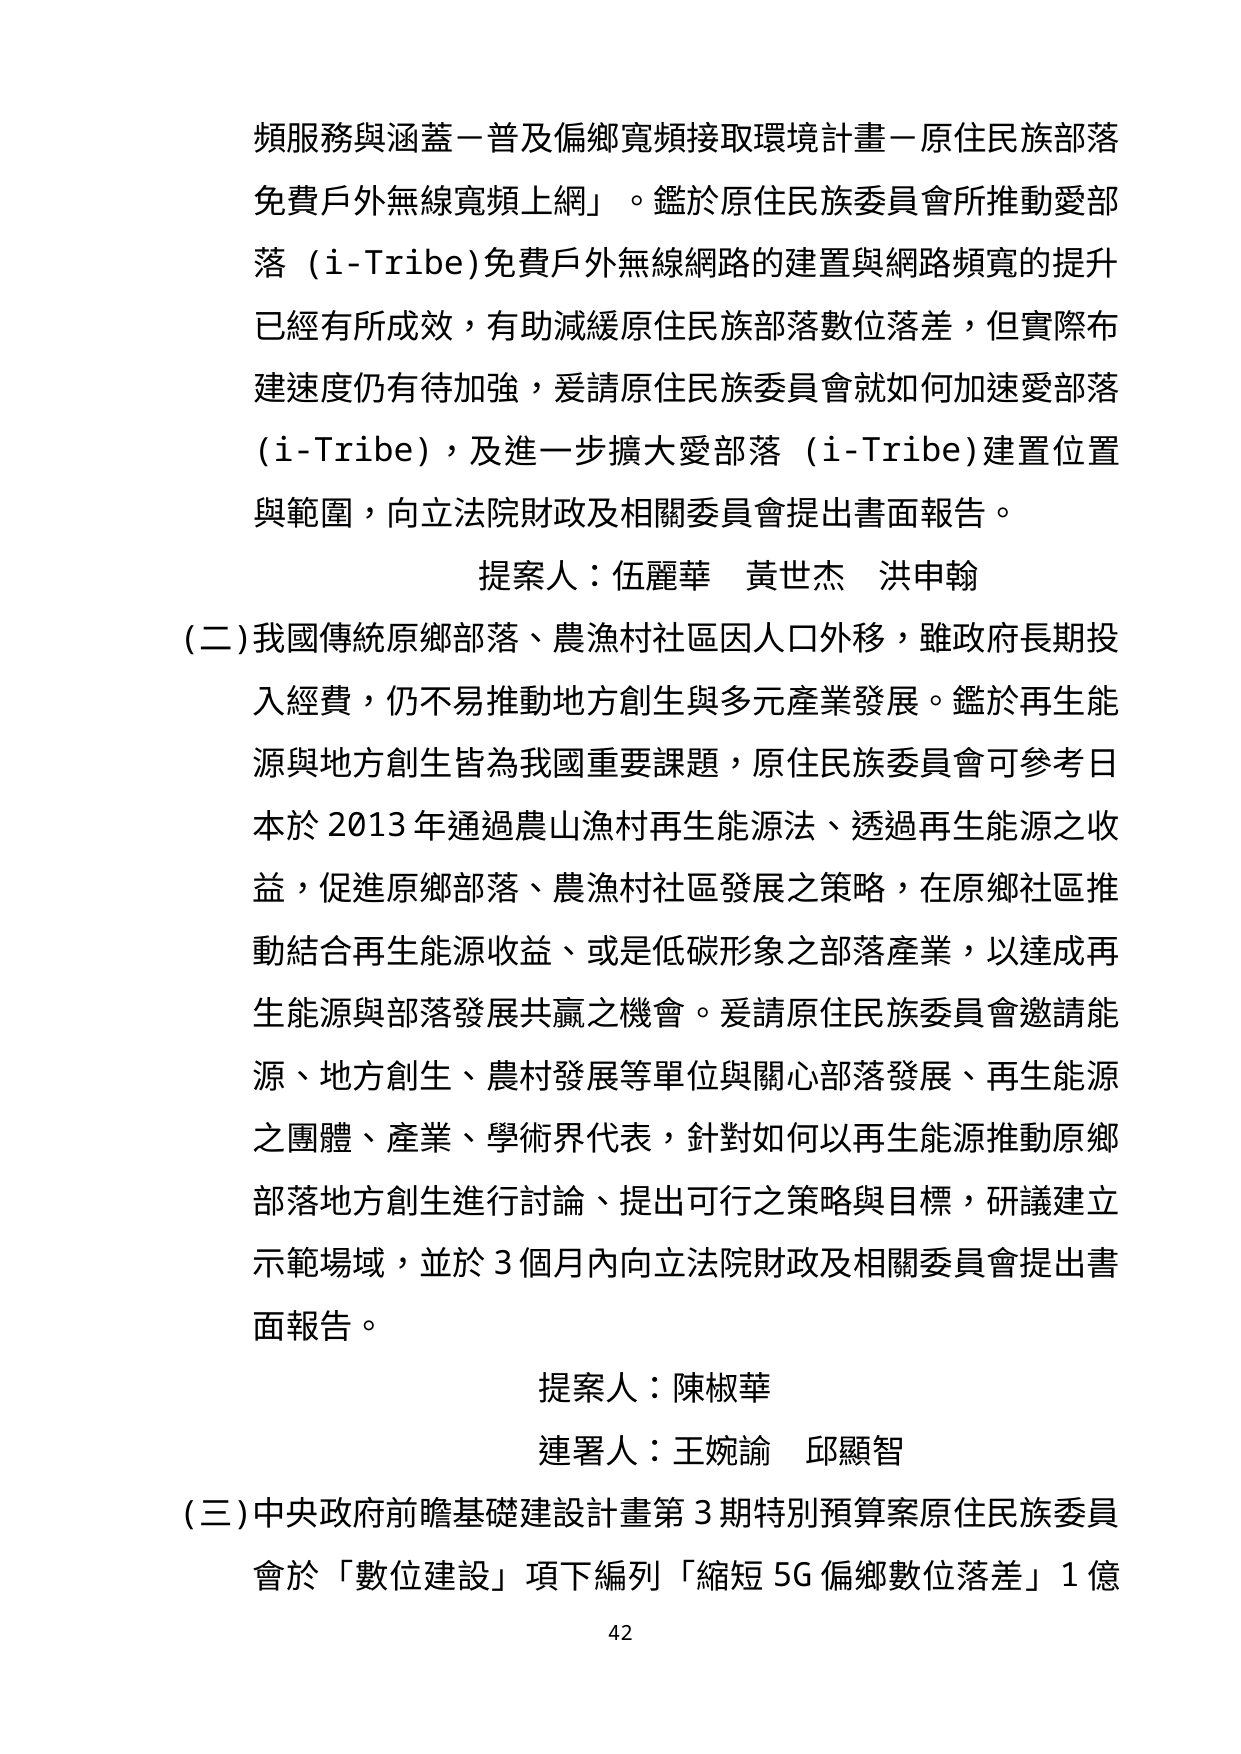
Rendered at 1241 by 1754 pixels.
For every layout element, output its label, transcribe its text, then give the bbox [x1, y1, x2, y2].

text 連署人：王婉諭 邱顯智 [178, 1407, 1120, 1469]
text (二)我國傳統原鄉部落、農漁村社區因人口外移，雖政府長期投入經費，仍不易推動地方創生與多元產業發展。鑑於再生能源與地方創生皆為我國重要課題，原住民族委員會可參考日本於2013年通過農山漁村再生能源法、透過再生能源之收益，促進原鄉部落、農漁村社區發展之策略，在原鄉社區推動結合再生能源收益、或是低碳形象之部落產業，以達成再生能源與部落發展共贏之機會。爰請原住民族委員會邀請能源、地方創生、農村發展等單位與關心部落發展、再生能源之團體、產業、學術界代表，針對如何以再生能源推動原鄉部落地方創生進行討論、提出可行之策略與目標，研議建立示範場域，並於3個月內向立法院財政及相關委員會提出書面報告。 [179, 594, 1120, 1344]
text 提案人：伍麗華 黃世杰 洪申翰 [278, 532, 1120, 594]
text 提案人：陳椒華 [178, 1344, 1120, 1407]
text 頻服務與涵蓋－普及偏鄉寬頻接取環境計畫－原住民族部落免費戶外無線寬頻上網」。鑑於原住民族委員會所推動愛部落 (i-Tribe)免費戶外無線網路的建置與網路頻寬的提升已經有所成效，有助減緩原住民族部落數位落差，但實際布建速度仍有待加強，爰請原住民族委員會就如何加速愛部落 (i-Tribe)，及進一步擴大愛部落 (i-Tribe)建置位置與範圍，向立法院財政及相關委員會提出書面報告。 [187, 94, 1120, 532]
text (三)中央政府前瞻基礎建設計畫第3期特別預算案原住民族委員會於「數位建設」項下編列「縮短5G偏鄉數位落差」1億 [179, 1469, 1120, 1594]
